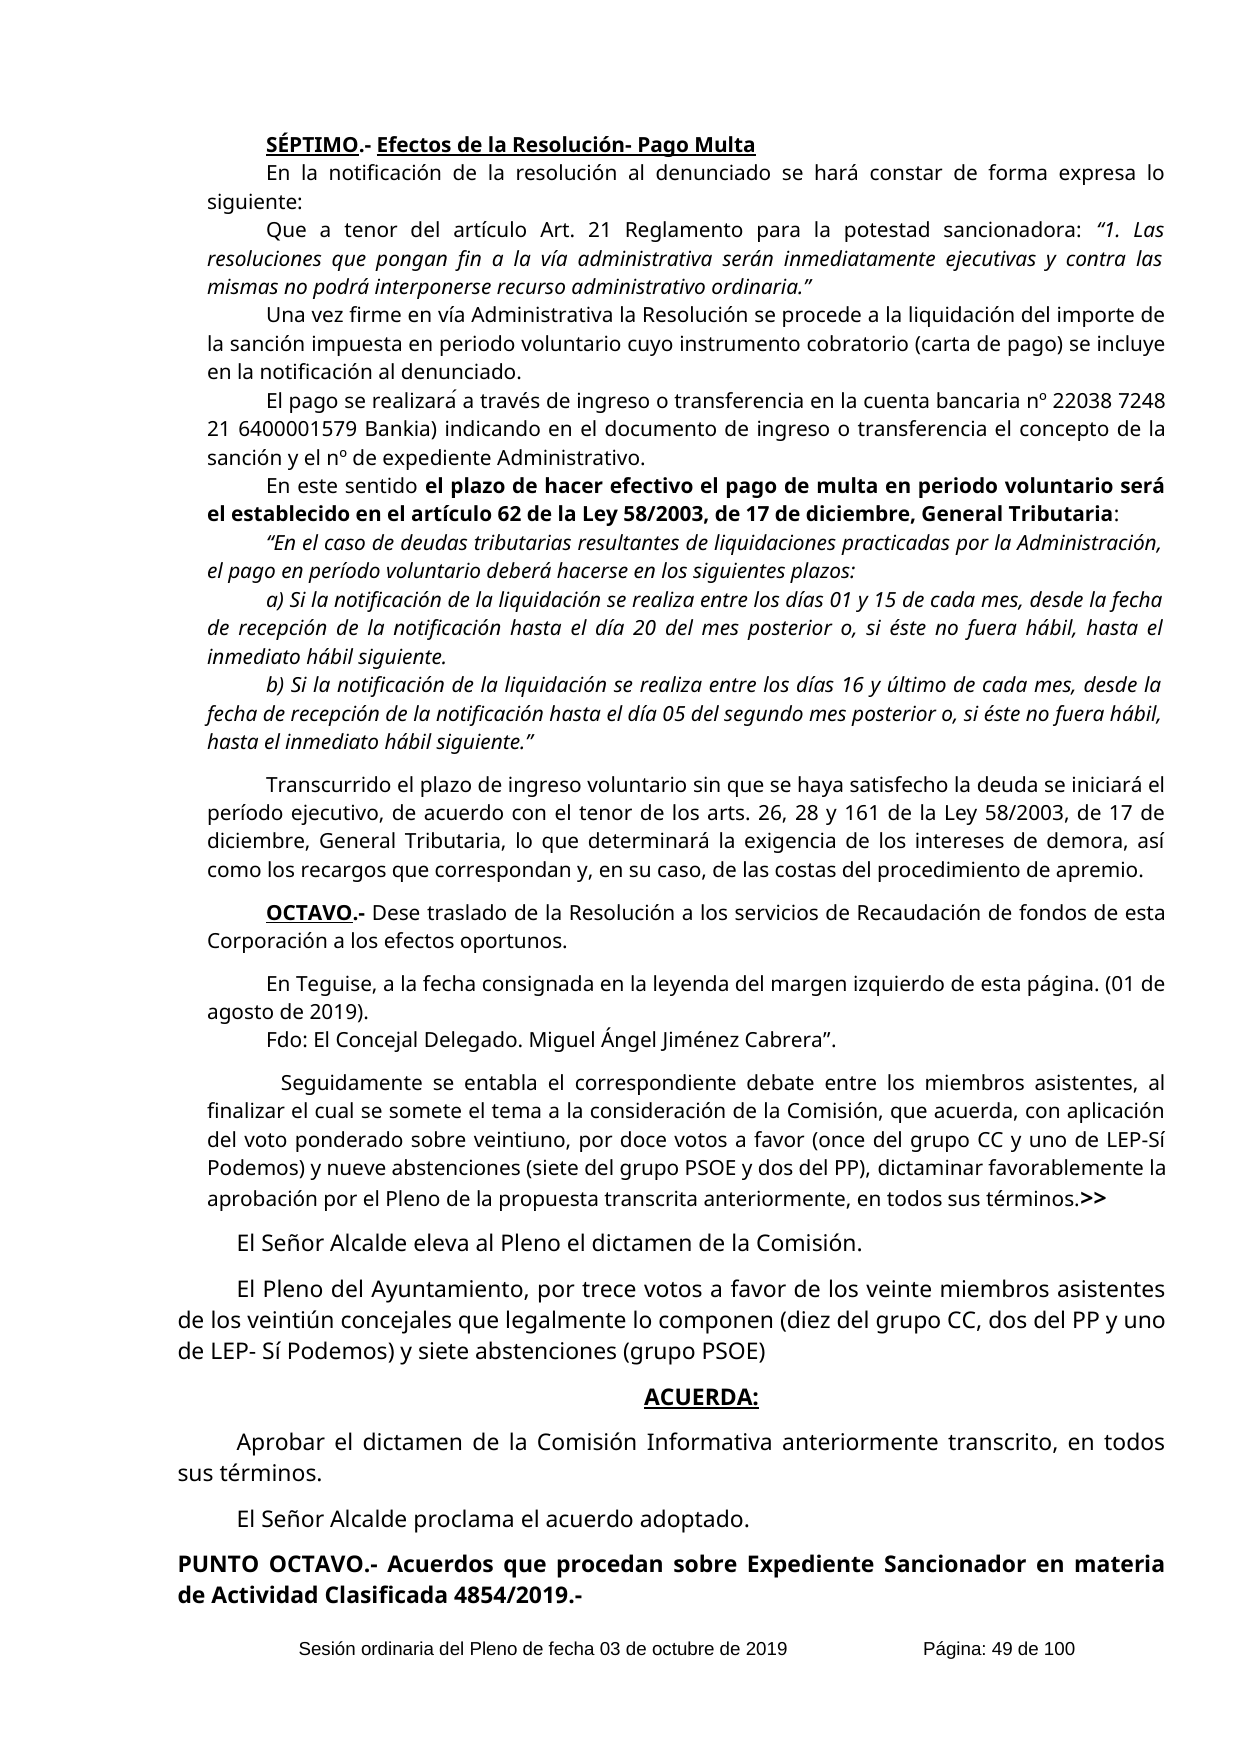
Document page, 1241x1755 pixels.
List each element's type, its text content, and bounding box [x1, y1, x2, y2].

text ACUERDA: [177, 1381, 1167, 1412]
text En Teguise, a la fecha consignada en la leyenda del margen izquierdo de esta página. (01 de agosto de 2019). [207, 969, 1167, 1026]
text Una vez firme en vía Administrativa la Resolución se procede a la liquidación del importe de la sanción impuesta en periodo voluntario cuyo instrumento cobratorio (carta de pago) se incluye en la notificación al denunciado. [207, 301, 1167, 386]
text El pago se realizará a través de ingreso o transferencia en la cuenta bancaria nº 22038 7248 21 6400001579 Bankia) indicando en el documento de ingreso o transferencia el concepto de la sanción y el nº de expediente Administrativo. [207, 386, 1167, 471]
text Que a tenor del artículo Art. 21 Reglamento para la potestad sancionadora: “1. Las resoluciones que pongan fin a la vía administrativa serán inmediatamente ejecutivas y contra las mismas no podrá interponerse recurso administrativo ordinaria.” [207, 215, 1167, 301]
text Seguidamente se entabla el correspondiente debate entre los miembros asistentes, al finalizar el cual se somete el tema a la consideración de la Comisión, que acuerda, con aplicación del voto ponderado sobre veintiuno, por doce votos a favor (once del grupo CC y uno de LEP-Sí Podemos) y nueve abstenciones (siete del grupo PSOE y dos del PP), dictaminar favorablemente la aprobación por el Pleno de la propuesta transcrita anteriormente, en todos sus términos.>> [207, 1068, 1167, 1213]
text El Pleno del Ayuntamiento, por trece votos a favor de los veinte miembros asistentes de los veintiún concejales que legalmente lo componen (diez del grupo CC, dos del PP y uno de LEP- Sí Podemos) y siete abstenciones (grupo PSOE) [177, 1273, 1167, 1366]
text OCTAVO.- Dese traslado de la Resolución a los servicios de Recaudación de fondos de esta Corporación a los efectos oportunos. [207, 898, 1167, 954]
text a) Si la notificación de la liquidación se realiza entre los días 01 y 15 de cada mes, desde la fecha de recepción de la notificación hasta el día 20 del mes posterior o, si éste no fuera hábil, hasta el inmediato hábil siguiente. [207, 585, 1167, 670]
text “En el caso de deudas tributarias resultantes de liquidaciones practicadas por la Administración, el pago en período voluntario deberá hacerse en los siguientes plazos: [207, 528, 1167, 585]
text Transcurrido el plazo de ingreso voluntario sin que se haya satisfecho la deuda se iniciará el período ejecutivo, de acuerdo con el tenor de los arts. 26, 28 y 161 de la Ley 58/2003, de 17 de diciembre, General Tributaria, lo que determinará la exigencia de los intereses de demora, así como los recargos que correspondan y, en su caso, de las costas del procedimiento de apremio. [207, 770, 1167, 883]
text SÉPTIMO.- Efectos de la Resolución- Pago Multa [207, 130, 1167, 158]
text El Señor Alcalde eleva al Pleno el dictamen de la Comisión. [177, 1227, 1167, 1258]
text Fdo: El Concejal Delegado. Miguel Ángel Jiménez Cabrera”. [207, 1026, 1167, 1054]
text El Señor Alcalde proclama el acuerdo adoptado. [177, 1503, 1167, 1534]
text En este sentido el plazo de hacer efectivo el pago de multa en periodo voluntario será el establecido en el artículo 62 de la Ley 58/2003, de 17 de diciembre, General Tributaria: [207, 471, 1167, 528]
text En la notificación de la resolución al denunciado se hará constar de forma expresa lo siguiente: [207, 158, 1167, 215]
text Aprobar el dictamen de la Comisión Informativa anteriormente transcrito, en todos sus términos. [177, 1426, 1167, 1488]
text b) Si la notificación de la liquidación se realiza entre los días 16 y último de cada mes, desde la fecha de recepción de la notificación hasta el día 05 del segundo mes posterior o, si éste no fuera hábil, hasta el inmediato hábil siguiente.” [207, 670, 1167, 756]
text PUNTO OCTAVO.- Acuerdos que procedan sobre Expediente Sancionador en materia de Actividad Clasificada 4854/2019.- [177, 1548, 1167, 1611]
